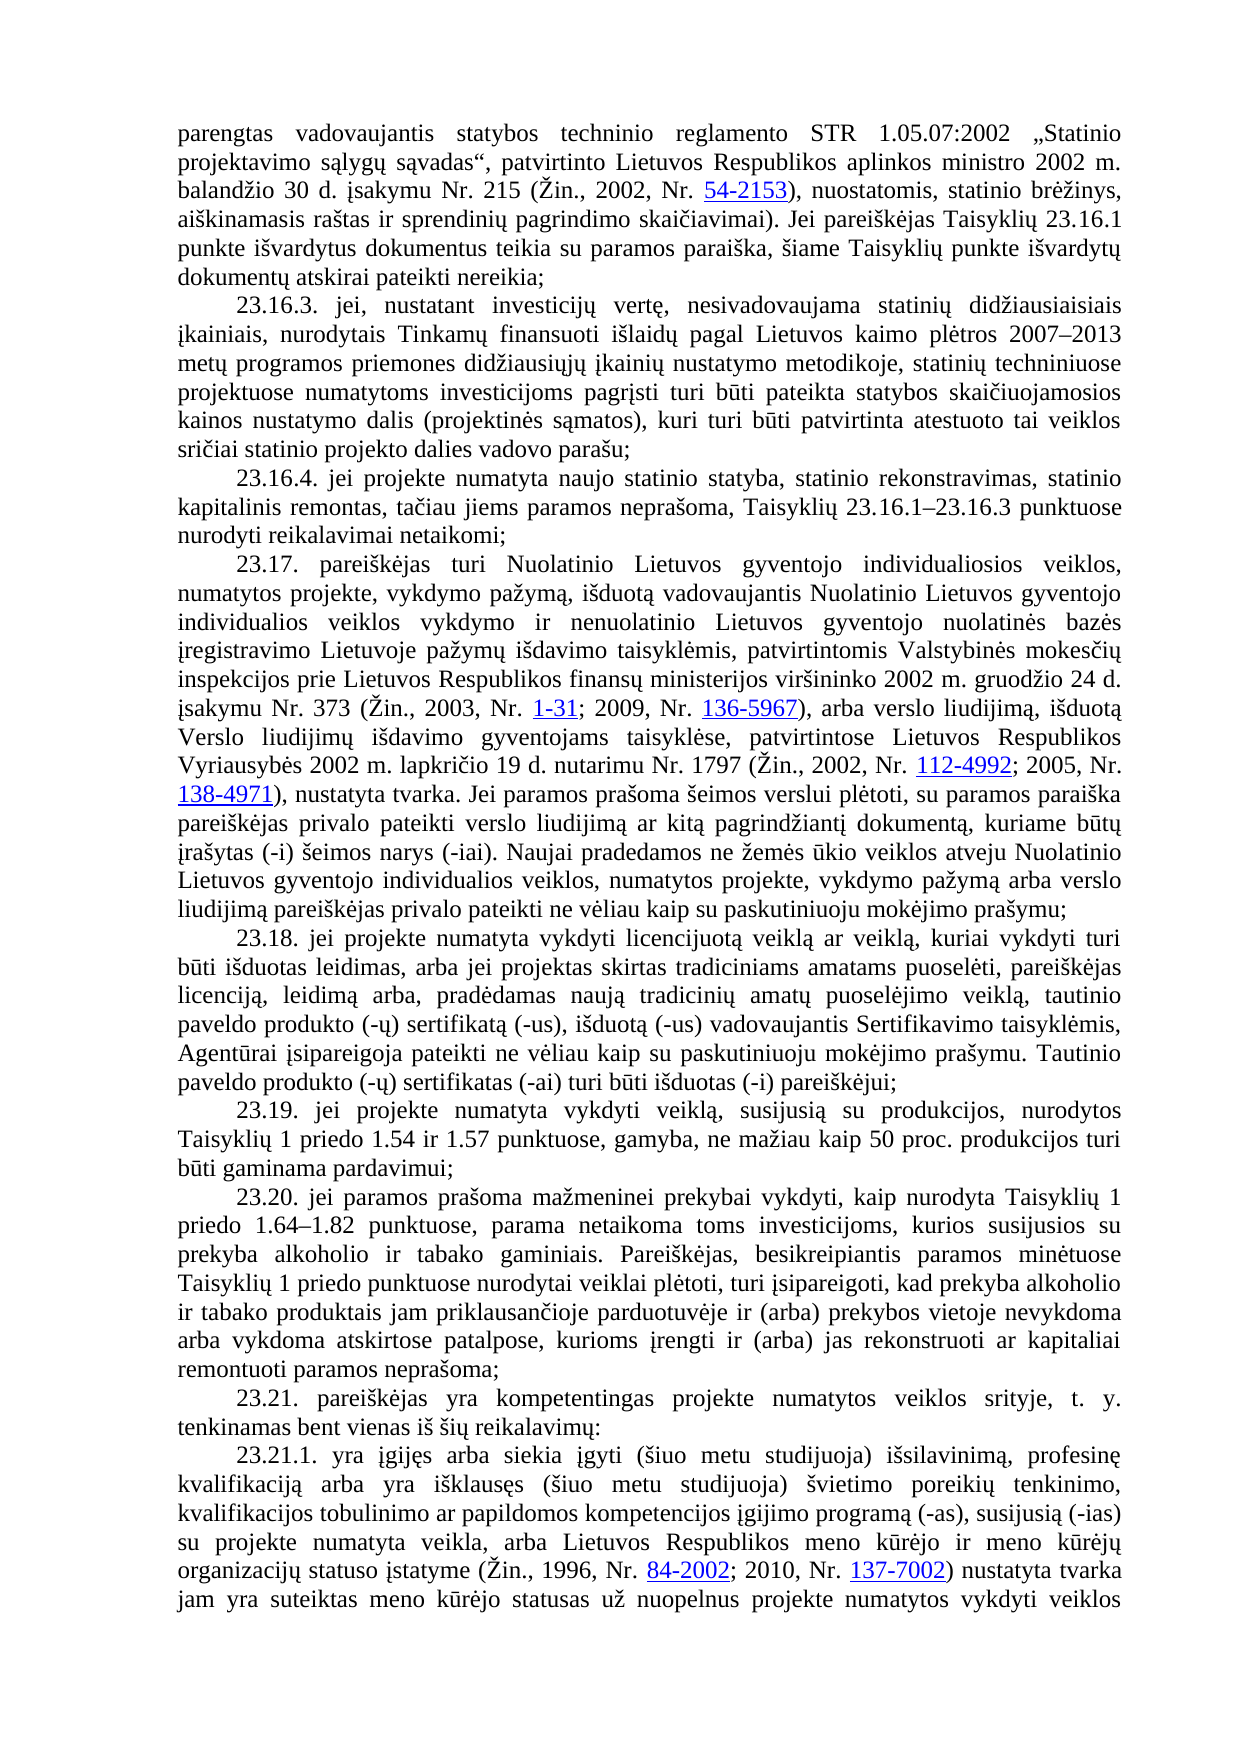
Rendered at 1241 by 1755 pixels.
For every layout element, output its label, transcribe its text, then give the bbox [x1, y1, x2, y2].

text 23.18. jei projekte numatyta vykdyti licencijuotą veiklą ar veiklą, kuriai vykdyti turi būti išduotas leidimas, arba jei projektas skirtas tradiciniams amatams puoselėti, pareiškėjas licenciją, leidimą arba, pradėdamas naują tradicinių amatų puoselėjimo veiklą, tautinio paveldo produkto (-ų) sertifikatą (-us), išduotą (-us) vadovaujantis Sertifikavimo taisyklėmis, Agentūrai įsipareigoja pateikti ne vėliau kaip su paskutiniuoju mokėjimo prašymu. Tautinio paveldo produkto (-ų) sertifikatas (-ai) turi būti išduotas (-i) pareiškėjui; [177, 923, 1122, 1096]
text 23.17. pareiškėjas turi Nuolatinio Lietuvos gyventojo individualiosios veiklos, numatytos projekte, vykdymo pažymą, išduotą vadovaujantis Nuolatinio Lietuvos gyventojo individualios veiklos vykdymo ir nenuolatinio Lietuvos gyventojo nuolatinės bazės įregistravimo Lietuvoje pažymų išdavimo taisyklėmis, patvirtintomis Valstybinės mokesčių inspekcijos prie Lietuvos Respublikos finansų ministerijos viršininko 2002 m. gruodžio 24 d. įsakymu Nr. 373 (Žin., 2003, Nr. 1-31; 2009, Nr. 136-5967), arba verslo liudijimą, išduotą Verslo liudijimų išdavimo gyventojams taisyklėse, patvirtintose Lietuvos Respublikos Vyriausybės 2002 m. lapkričio 19 d. nutarimu Nr. 1797 (Žin., 2002, Nr. 112-4992; 2005, Nr. 138-4971), nustatyta tvarka. Jei paramos prašoma šeimos verslui plėtoti, su paramos paraiška pareiškėjas privalo pateikti verslo liudijimą ar kitą pagrindžiantį dokumentą, kuriame būtų įrašytas (-i) šeimos narys (-iai). Naujai pradedamos ne žemės ūkio veiklos atveju Nuolatinio Lietuvos gyventojo individualios veiklos, numatytos projekte, vykdymo pažymą arba verslo liudijimą pareiškėjas privalo pateikti ne vėliau kaip su paskutiniuoju mokėjimo prašymu; [177, 549, 1122, 923]
text parengtas vadovaujantis statybos techninio reglamento STR 1.05.07:2002 „Statinio projektavimo sąlygų sąvadas“, patvirtinto Lietuvos Respublikos aplinkos ministro 2002 m. balandžio 30 d. įsakymu Nr. 215 (Žin., 2002, Nr. 54-2153), nuostatomis, statinio brėžinys, aiškinamasis raštas ir sprendinių pagrindimo skaičiavimai). Jei pareiškėjas Taisyklių 23.16.1 punkte išvardytus dokumentus teikia su paramos paraiška, šiame Taisyklių punkte išvardytų dokumentų atskirai pateikti nereikia; [177, 118, 1122, 291]
text 23.16.4. jei projekte numatyta naujo statinio statyba, statinio rekonstravimas, statinio kapitalinis remontas, tačiau jiems paramos neprašoma, Taisyklių 23.16.1–23.16.3 punktuose nurodyti reikalavimai netaikomi; [177, 463, 1122, 549]
text 23.16.3. jei, nustatant investicijų vertę, nesivadovaujama statinių didžiausiaisiais įkainiais, nurodytais Tinkamų finansuoti išlaidų pagal Lietuvos kaimo plėtros 2007–2013 metų programos priemones didžiausiųjų įkainių nustatymo metodikoje, statinių techniniuose projektuose numatytoms investicijoms pagrįsti turi būti pateikta statybos skaičiuojamosios kainos nustatymo dalis (projektinės sąmatos), kuri turi būti patvirtinta atestuoto tai veiklos sričiai statinio projekto dalies vadovo parašu; [177, 291, 1122, 463]
text 23.20. jei paramos prašoma mažmeninei prekybai vykdyti, kaip nurodyta Taisyklių 1 priedo 1.64–1.82 punktuose, parama netaikoma toms investicijoms, kurios susijusios su prekyba alkoholio ir tabako gaminiais. Pareiškėjas, besikreipiantis paramos minėtuose Taisyklių 1 priedo punktuose nurodytai veiklai plėtoti, turi įsipareigoti, kad prekyba alkoholio ir tabako produktais jam priklausančioje parduotuvėje ir (arba) prekybos vietoje nevykdoma arba vykdoma atskirtose patalpose, kurioms įrengti ir (arba) jas rekonstruoti ar kapitaliai remontuoti paramos neprašoma; [177, 1182, 1122, 1383]
text 23.19. jei projekte numatyta vykdyti veiklą, susijusią su produkcijos, nurodytos Taisyklių 1 priedo 1.54 ir 1.57 punktuose, gamyba, ne mažiau kaip 50 proc. produkcijos turi būti gaminama pardavimui; [177, 1096, 1122, 1182]
text 23.21. pareiškėjas yra kompetentingas projekte numatytos veiklos srityje, t. y. tenkinamas bent vienas iš šių reikalavimų: [177, 1383, 1122, 1441]
text 23.21.1. yra įgijęs arba siekia įgyti (šiuo metu studijuoja) išsilavinimą, profesinę kvalifikaciją arba yra išklausęs (šiuo metu studijuoja) švietimo poreikių tenkinimo, kvalifikacijos tobulinimo ar papildomos kompetencijos įgijimo programą (-as), susijusią (-ias) su projekte numatyta veikla, arba Lietuvos Respublikos meno kūrėjo ir meno kūrėjų organizacijų statuso įstatyme (Žin., 1996, Nr. 84-2002; 2010, Nr. 137-7002) nustatyta tvarka jam yra suteiktas meno kūrėjo statusas už nuopelnus projekte numatytos vykdyti veiklos [177, 1441, 1122, 1613]
